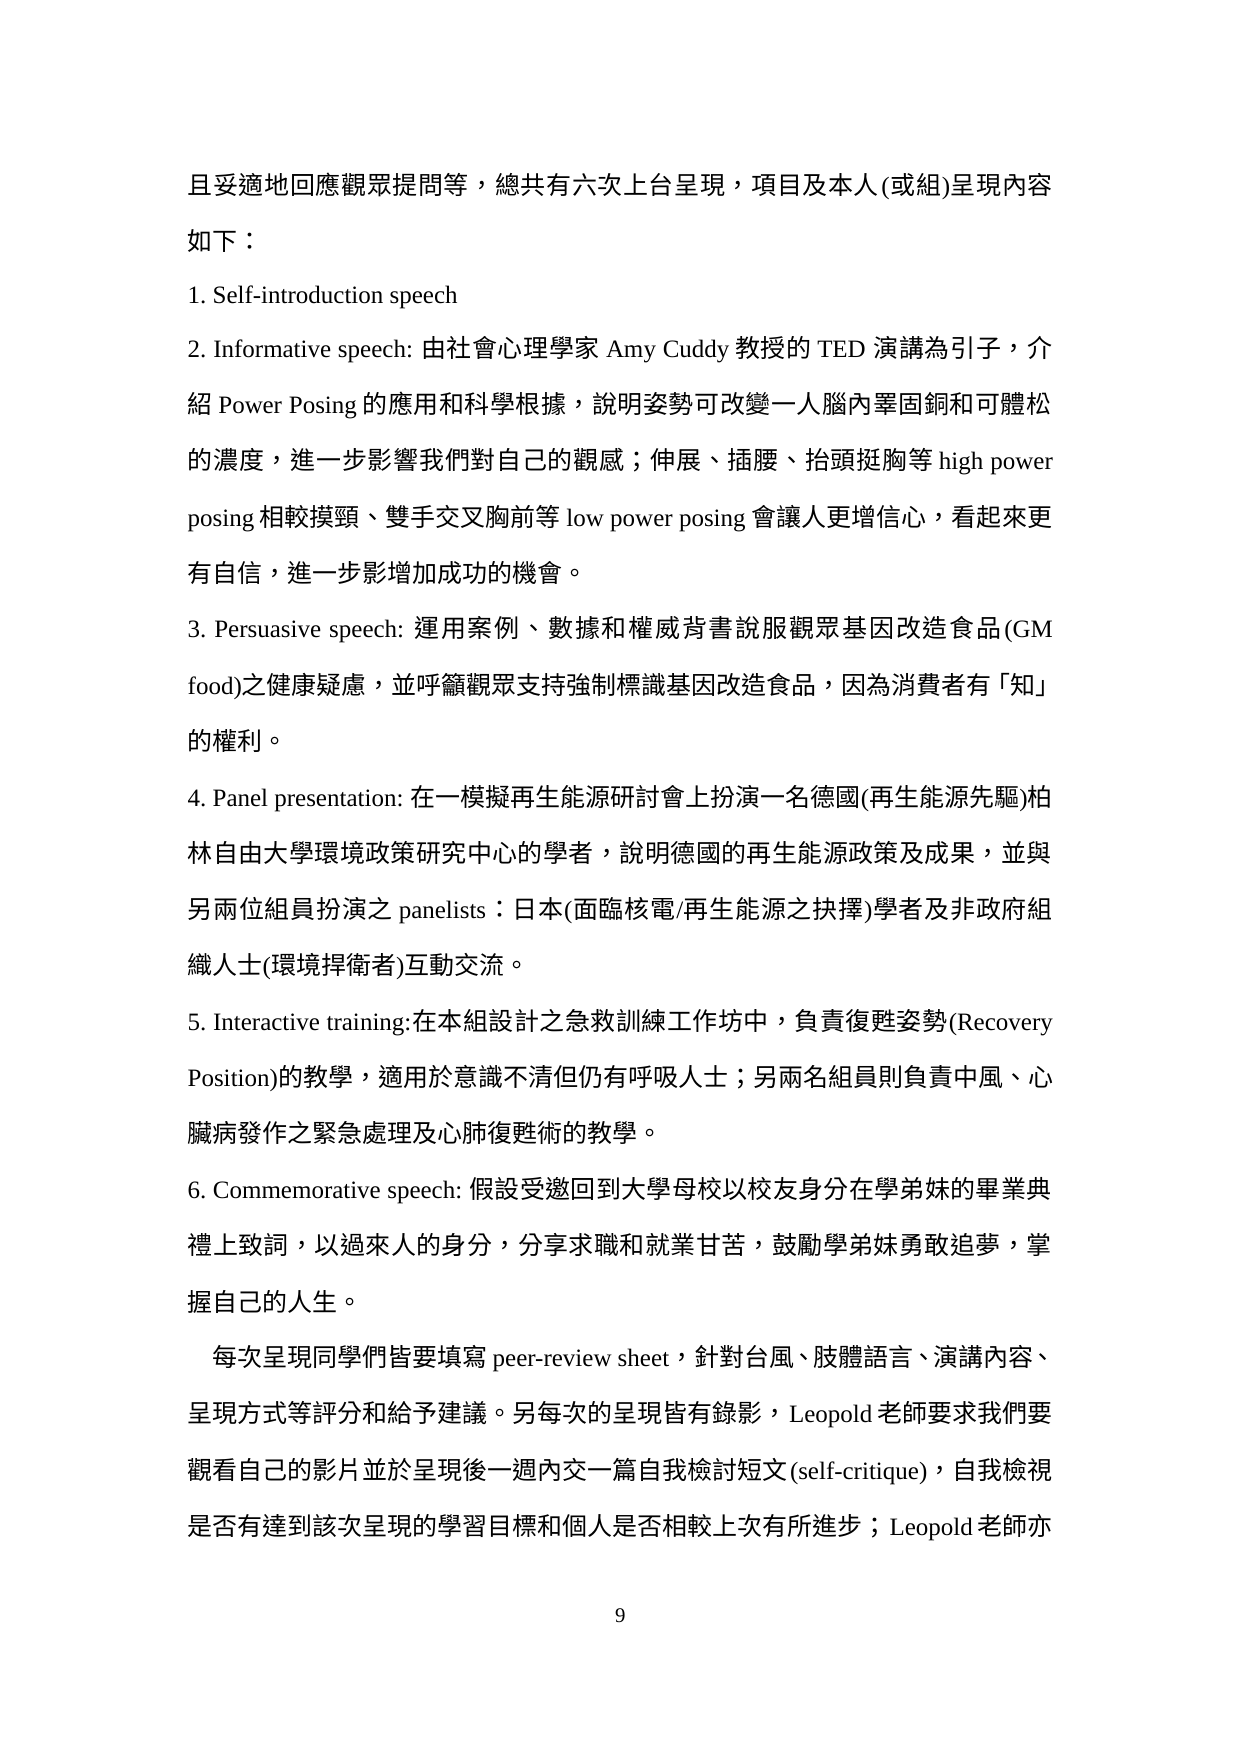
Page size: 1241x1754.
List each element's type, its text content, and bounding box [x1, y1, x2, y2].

text 6. Commemorative speech: 假設受邀回到大學母校以校友身分在學弟妹的畢業典禮上致詞，以過來人的身分，分享求職和就業甘苦，鼓勵學弟妹勇敢追夢，掌握自己的人生。 [187, 1169, 1053, 1319]
text 且妥適地回應觀眾提問等，總共有六次上台呈現，項目及本人(或組)呈現內容如下： [187, 164, 1053, 258]
text 3. Persuasive speech: 運用案例、數據和權威背書說服觀眾基因改造食品(GM food)之健康疑慮，並呼籲觀眾支持強制標識基因改造食品，因為消費者有「知」的權利。 [187, 608, 1053, 758]
text 5. Interactive training:在本組設計之急救訓練工作坊中，負責復甦姿勢(Recovery Position)的教學，適用於意識不清但仍有呼吸人士；另兩名組員則負責中風、心臟病發作之緊急處理及心肺復甦術的教學。 [187, 1001, 1053, 1151]
text 每次呈現同學們皆要填寫peer-review sheet，針對台風、肢體語言、演講內容、呈現方式等評分和給予建議。另每次的呈現皆有錄影，Leopold老師要求我們要觀看自己的影片並於呈現後一週內交一篇自我檢討短文(self-critique)，自我檢視是否有達到該次呈現的學習目標和個人是否相較上次有所進步；Leopold老師亦 [187, 1337, 1053, 1543]
text 2. Informative speech: 由社會心理學家Amy Cuddy教授的TED 演講為引子，介紹Power Posing的應用和科學根據，說明姿勢可改變一人腦內睪固銅和可體松的濃度，進一步影響我們對自己的觀感；伸展、插腰、抬頭挺胸等high power posing相較摸頸、雙手交叉胸前等low power posing會讓人更增信心，看起來更有自信，進一步影增加成功的機會。 [187, 328, 1053, 590]
text 1. Self-introduction speech [187, 276, 1053, 314]
text 4. Panel presentation: 在一模擬再生能源研討會上扮演一名德國(再生能源先驅)柏林自由大學環境政策研究中心的學者，說明德國的再生能源政策及成果，並與另兩位組員扮演之panelists：日本(面臨核電/再生能源之抉擇)學者及非政府組織人士(環境捍衛者)互動交流。 [187, 776, 1053, 983]
